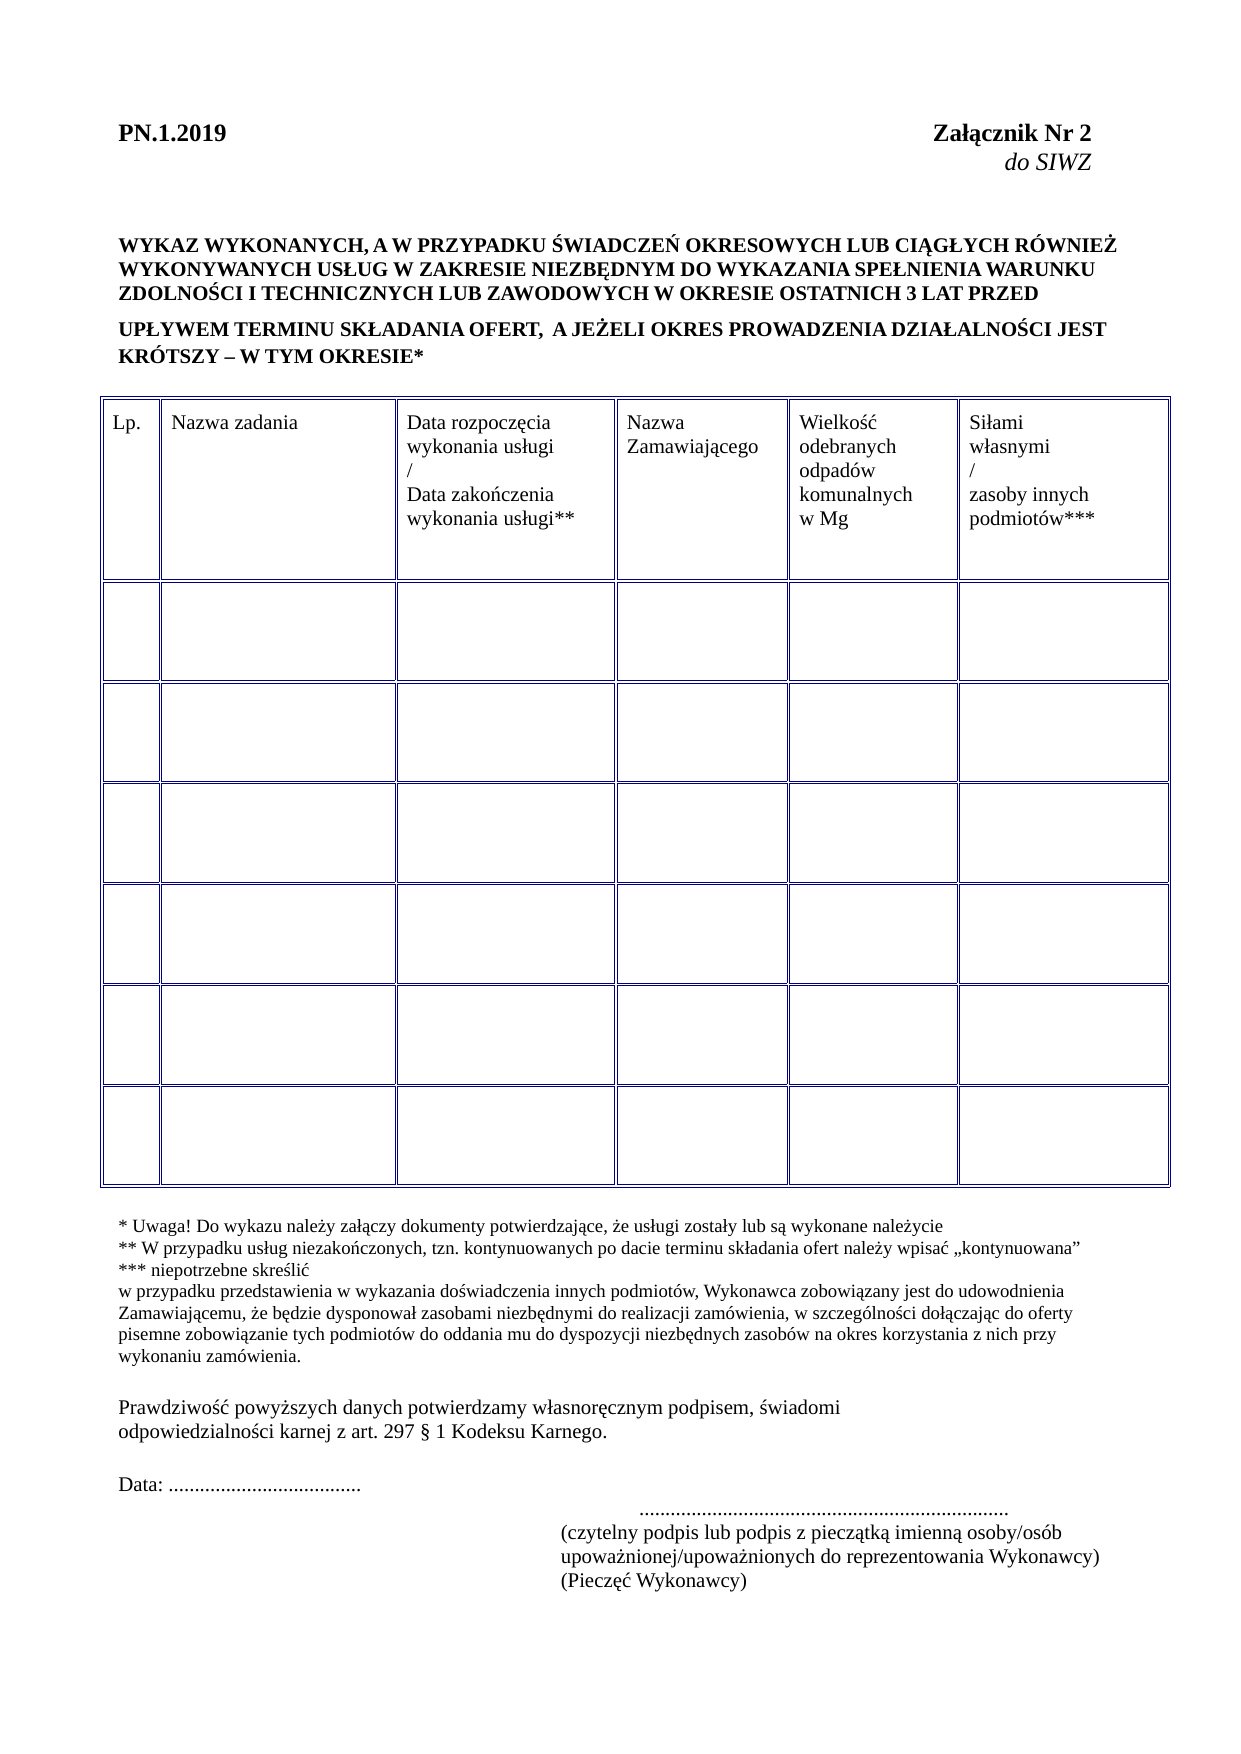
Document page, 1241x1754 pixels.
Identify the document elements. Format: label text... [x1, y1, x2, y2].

table_header Siłami własnymi / zasoby innych podmiotów*** [960, 400, 1168, 579]
table_cell [104, 684, 159, 781]
table_cell [960, 986, 1168, 1083]
text * Uwaga! Do wykazu należy załączy dokumenty potwierdzające, że usługi zostały lub są wykonane należycie [118, 1215, 1122, 1237]
table_cell [790, 1087, 957, 1184]
table_cell [790, 784, 957, 882]
table_header Nazwa zadania [162, 400, 395, 579]
table_cell [618, 583, 787, 680]
table_cell [618, 885, 787, 983]
table_cell [162, 1087, 395, 1184]
table_header Data rozpoczęcia wykonania usługi / Data zakończenia wykonania usługi** [398, 400, 614, 579]
text PN.1.2019 Załącznik Nr 2 [118, 118, 1122, 147]
table_cell [960, 1087, 1168, 1184]
table_cell [104, 583, 159, 680]
table_cell [104, 986, 159, 1083]
table_cell [398, 583, 614, 680]
text ** W przypadku usług niezakończonych, tzn. kontynuowanych po dacie terminu składania ofert należy wpisać „kontynuowana” [118, 1237, 1122, 1258]
table_cell [618, 1087, 787, 1184]
table_cell [790, 583, 957, 680]
text WYKAZ WYKONANYCH, A W PRZYPADKU ŚWIADCZEŃ OKRESOWYCH LUB CIĄGŁYCH RÓWNIEŻ WYKONYWANYCH USŁUG W ZAKRESIE NIEZBĘDNYM DO WYKAZANIA SPEŁNIENIA WARUNKU ZDOLNOŚCI I TECHNICZNYCH LUB ZAWODOWYCH W OKRESIE OSTATNICH 3 LAT PRZED [118, 233, 1122, 305]
text (czytelny podpis lub podpis z pieczątką imienną osoby/osób upoważnionej/upoważnionych do reprezentowania Wykonawcy)(Pieczęć Wykonawcy) [561, 1520, 1122, 1592]
text do SIWZ [118, 147, 1122, 176]
table_cell [618, 684, 787, 781]
table_cell [162, 684, 395, 781]
table_cell [790, 986, 957, 1083]
table_cell [790, 684, 957, 781]
table_cell [960, 885, 1168, 983]
table_cell [398, 784, 614, 882]
table_cell [162, 986, 395, 1083]
table_cell [104, 1087, 159, 1184]
table_cell [162, 583, 395, 680]
table_cell [618, 986, 787, 1083]
table_cell [618, 784, 787, 882]
text *** niepotrzebne skreślić [118, 1258, 1122, 1280]
table_header Nazwa Zamawiającego [618, 400, 787, 579]
table_cell [162, 784, 395, 882]
table_cell [960, 784, 1168, 882]
table_cell [790, 885, 957, 983]
table_cell [398, 986, 614, 1083]
table_cell [398, 1087, 614, 1184]
text Data: ..................................... [118, 1472, 1122, 1496]
table_cell [398, 684, 614, 781]
table_header Lp. [104, 400, 159, 579]
text ....................................................................... [118, 1496, 1122, 1520]
table_cell [104, 885, 159, 983]
table_header Wielkość odebranych odpadów komunalnych w Mg [790, 400, 957, 579]
table_cell [960, 684, 1168, 781]
text w przypadku przedstawienia w wykazania doświadczenia innych podmiotów, Wykonawca zobowiązany jest do udowodnienia Zamawiającemu, że będzie dysponował zasobami niezbędnymi do realizacji zamówienia, w szczególności dołączając do oferty pisemne zobowiązanie tych podmiotów do oddania mu do dyspozycji niezbędnych zasobów na okres korzystania z nich przy wykonaniu zamówienia. [118, 1280, 1122, 1366]
table_cell [960, 583, 1168, 680]
text UPŁYWEM TERMINU SKŁADANIA OFERT, A JEŻELI OKRES PROWADZENIA DZIAŁALNOŚCI JEST KRÓTSZY – W TYM OKRESIE* [118, 305, 1122, 368]
text Prawdziwość powyższych danych potwierdzamy własnoręcznym podpisem, świadomi [118, 1395, 1122, 1419]
table_cell [104, 784, 159, 882]
table_cell [162, 885, 395, 983]
text odpowiedzialności karnej z art. 297 § 1 Kodeksu Karnego. [118, 1419, 1122, 1443]
table_cell [398, 885, 614, 983]
